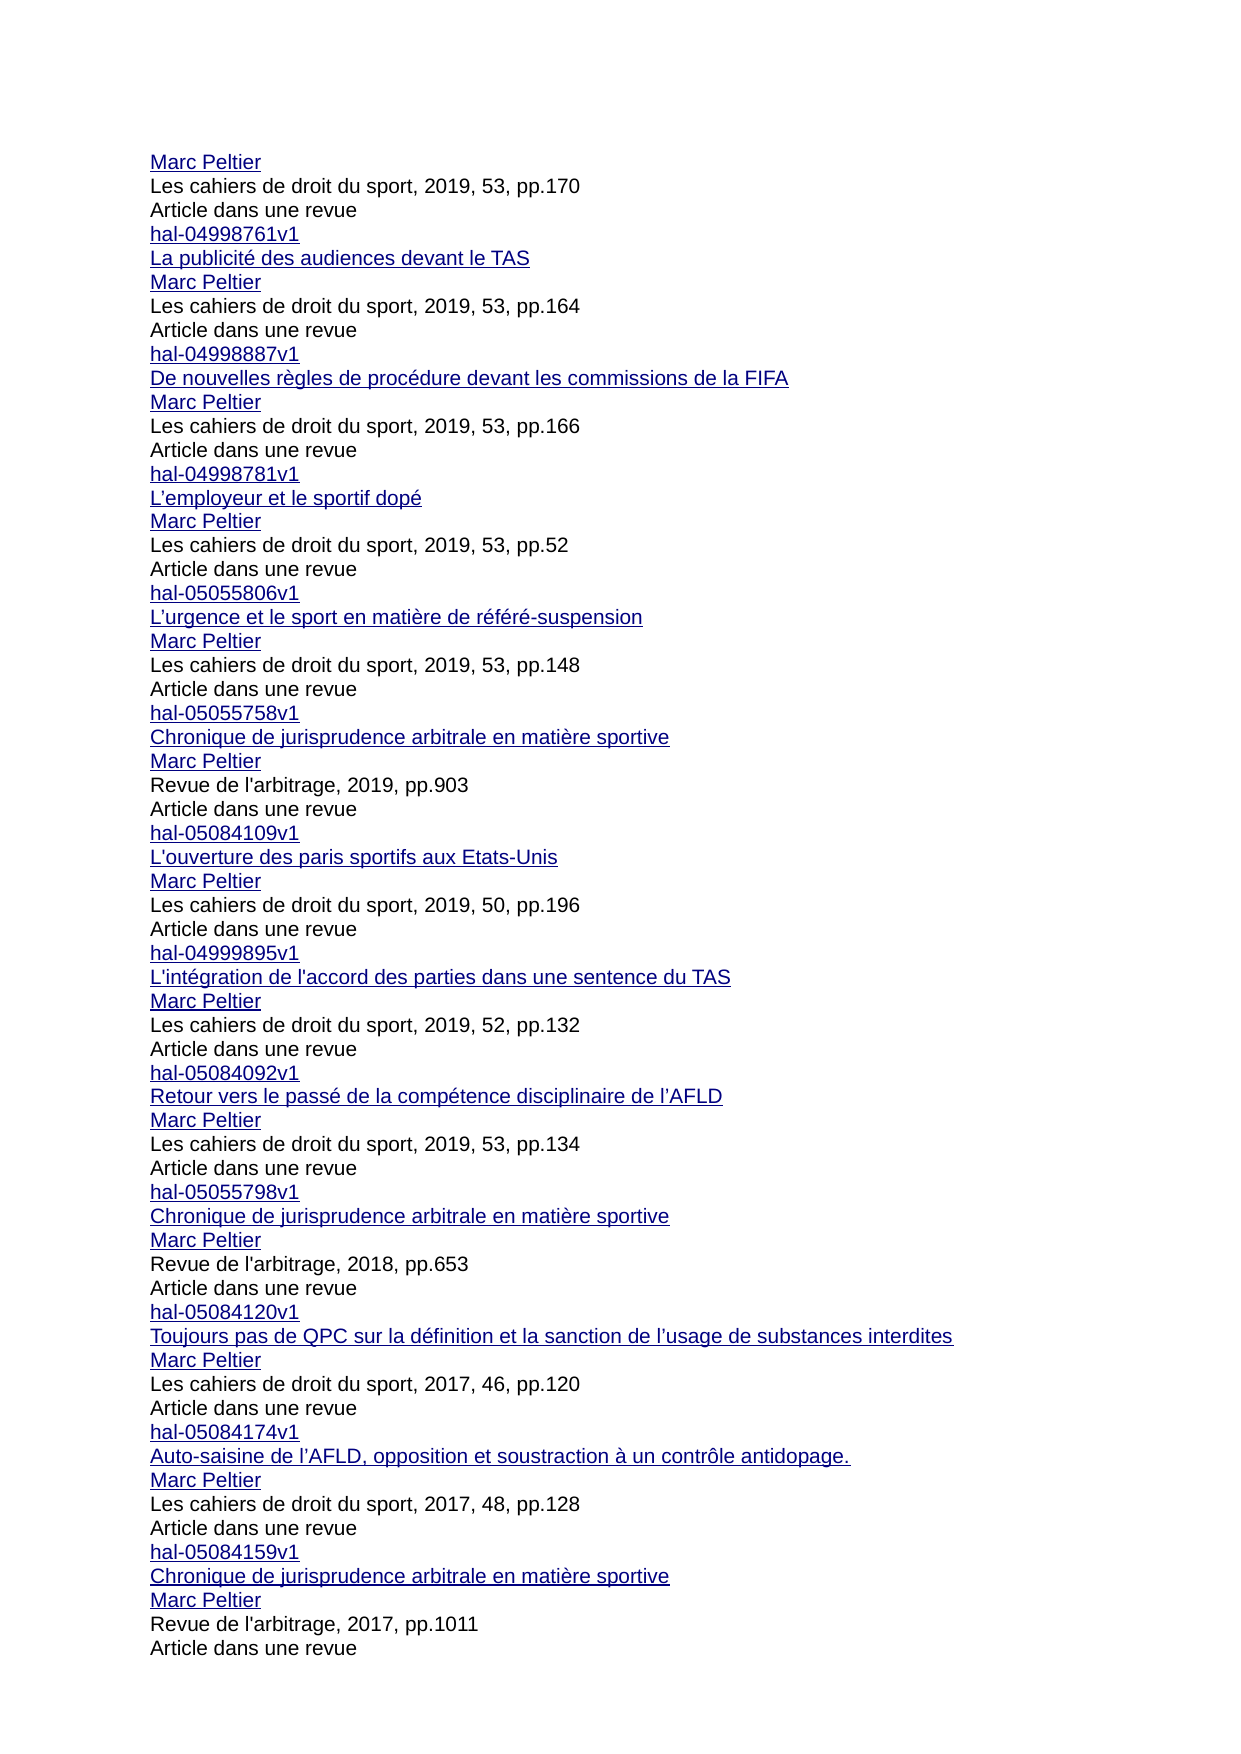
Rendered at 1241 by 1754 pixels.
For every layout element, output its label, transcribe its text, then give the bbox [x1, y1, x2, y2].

table_cell De nouvelles règles de procédure devant les commissions de la FIFA Marc Peltier Les cahiers de droit du sport, 2019, 53, pp.166 Article dans une revue hal-04998781v1 [150, 366, 1090, 485]
table_cell L’urgence et le sport en matière de référé-suspension Marc Peltier Les cahiers de droit du sport, 2019, 53, pp.148 Article dans une revue hal-05055758v1 [150, 605, 1090, 725]
table_cell Chronique de jurisprudence arbitrale en matière sportive Marc Peltier Revue de l'arbitrage, 2017, pp.1011 Article dans une revue [150, 1564, 1090, 1659]
table_cell L'intégration de l'accord des parties dans une sentence du TAS Marc Peltier Les cahiers de droit du sport, 2019, 52, pp.132 Article dans une revue hal-05084092v1 [150, 965, 1090, 1084]
table_cell Toujours pas de QPC sur la définition et la sanction de l’usage de substances interdites Marc Peltier Les cahiers de droit du sport, 2017, 46, pp.120 Article dans une revue hal-05084174v1 [150, 1324, 1090, 1444]
table_cell L’employeur et le sportif dopé Marc Peltier Les cahiers de droit du sport, 2019, 53, pp.52 Article dans une revue hal-05055806v1 [150, 485, 1090, 605]
table_cell Auto-saisine de l’AFLD, opposition et soustraction à un contrôle antidopage. Marc Peltier Les cahiers de droit du sport, 2017, 48, pp.128 Article dans une revue hal-05084159v1 [150, 1444, 1090, 1563]
table_cell Chronique de jurisprudence arbitrale en matière sportive Marc Peltier Revue de l'arbitrage, 2019, pp.903 Article dans une revue hal-05084109v1 [150, 725, 1090, 845]
table_cell Marc Peltier Les cahiers de droit du sport, 2019, 53, pp.170 Article dans une revue hal-04998761v1 [150, 150, 1090, 246]
table_cell La publicité des audiences devant le TAS Marc Peltier Les cahiers de droit du sport, 2019, 53, pp.164 Article dans une revue hal-04998887v1 [150, 246, 1090, 366]
table_cell L'ouverture des paris sportifs aux Etats-Unis Marc Peltier Les cahiers de droit du sport, 2019, 50, pp.196 Article dans une revue hal-04999895v1 [150, 845, 1090, 964]
table_cell Retour vers le passé de la compétence disciplinaire de l’AFLD Marc Peltier Les cahiers de droit du sport, 2019, 53, pp.134 Article dans une revue hal-05055798v1 [150, 1084, 1090, 1204]
table_cell Chronique de jurisprudence arbitrale en matière sportive Marc Peltier Revue de l'arbitrage, 2018, pp.653 Article dans une revue hal-05084120v1 [150, 1204, 1090, 1324]
